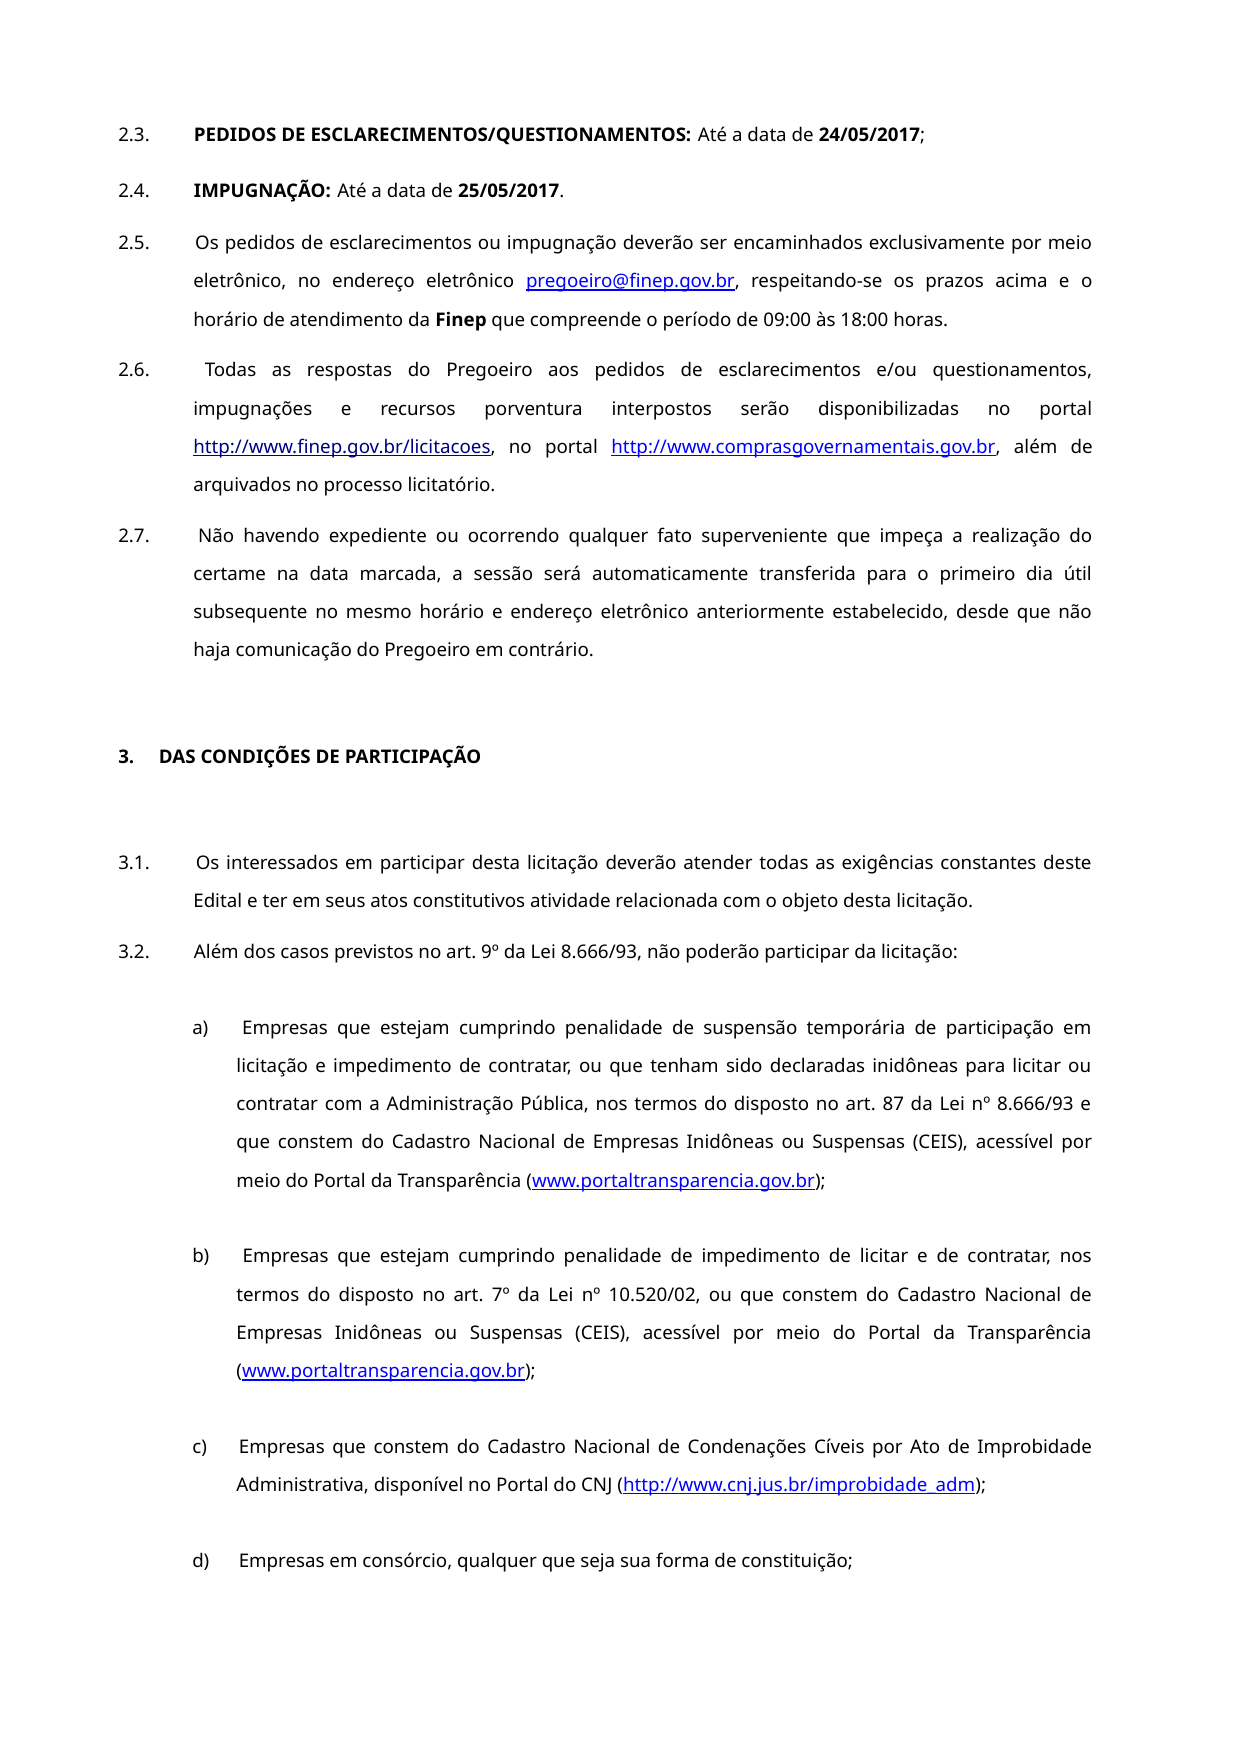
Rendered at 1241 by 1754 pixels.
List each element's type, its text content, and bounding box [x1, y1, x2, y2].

text a) Empresas que estejam cumprindo penalidade de suspensão temporária de participação em licitação e impedimento de contratar, ou que tenham sido declaradas inidôneas para licitar ou contratar com a Administração Pública, nos termos do disposto no art. 87 da Lei nº 8.666/93 e que constem do Cadastro Nacional de Empresas Inidôneas ou Suspensas (CEIS), acessível por meio do Portal da Transparência (www.portaltransparencia.gov.br); [192, 1014, 1093, 1192]
text 2.7. Não havendo expediente ou ocorrendo qualquer fato superveniente que impeça a realização do certame na data marcada, a sessão será automaticamente transferida para o primeiro dia útil subsequente no mesmo horário e endereço eletrônico anteriormente estabelecido, desde que não haja comunicação do Pregoeiro em contrário. [118, 522, 1093, 662]
text d) Empresas em consórcio, qualquer que seja sua forma de constituição; [192, 1547, 1093, 1573]
text 3. DAS CONDIÇÕES DE PARTICIPAÇÃO [118, 743, 1093, 768]
text 2.6. Todas as respostas do Pregoeiro aos pedidos de esclarecimentos e/ou questionamentos, impugnações e recursos porventura interpostos serão disponibilizadas no portal http://www.finep.gov.br/licitacoes, no portal http://www.comprasgovernamentais.gov.br, além de arquivados no processo licitatório. [118, 357, 1093, 497]
text 3.1. Os interessados em participar desta licitação deverão atender todas as exigências constantes deste Edital e ter em seus atos constitutivos atividade relacionada com o objeto desta licitação. [118, 849, 1093, 913]
text 2.3. PEDIDOS DE ESCLARECIMENTOS/QUESTIONAMENTOS: Até a data de 24/05/2017; [118, 118, 1093, 147]
text 2.5. Os pedidos de esclarecimentos ou impugnação deverão ser encaminhados exclusivamente por meio eletrônico, no endereço eletrônico pregoeiro@finep.gov.br, respeitando-se os prazos acima e o horário de atendimento da Finep que compreende o período de 09:00 às 18:00 horas. [118, 229, 1093, 331]
text 2.4. IMPUGNAÇÃO: Até a data de 25/05/2017. [118, 174, 1093, 202]
text 3.2. Além dos casos previstos no art. 9º da Lei 8.666/93, não poderão participar da licitação: [118, 938, 1093, 964]
text c) Empresas que constem do Cadastro Nacional de Condenações Cíveis por Ato de Improbidade Administrativa, disponível no Portal do CNJ (http://www.cnj.jus.br/improbidade_adm); [192, 1433, 1093, 1497]
text b) Empresas que estejam cumprindo penalidade de impedimento de licitar e de contratar, nos termos do disposto no art. 7º da Lei nº 10.520/02, ou que constem do Cadastro Nacional de Empresas Inidôneas ou Suspensas (CEIS), acessível por meio do Portal da Transparência (www.portaltransparencia.gov.br); [192, 1243, 1093, 1383]
